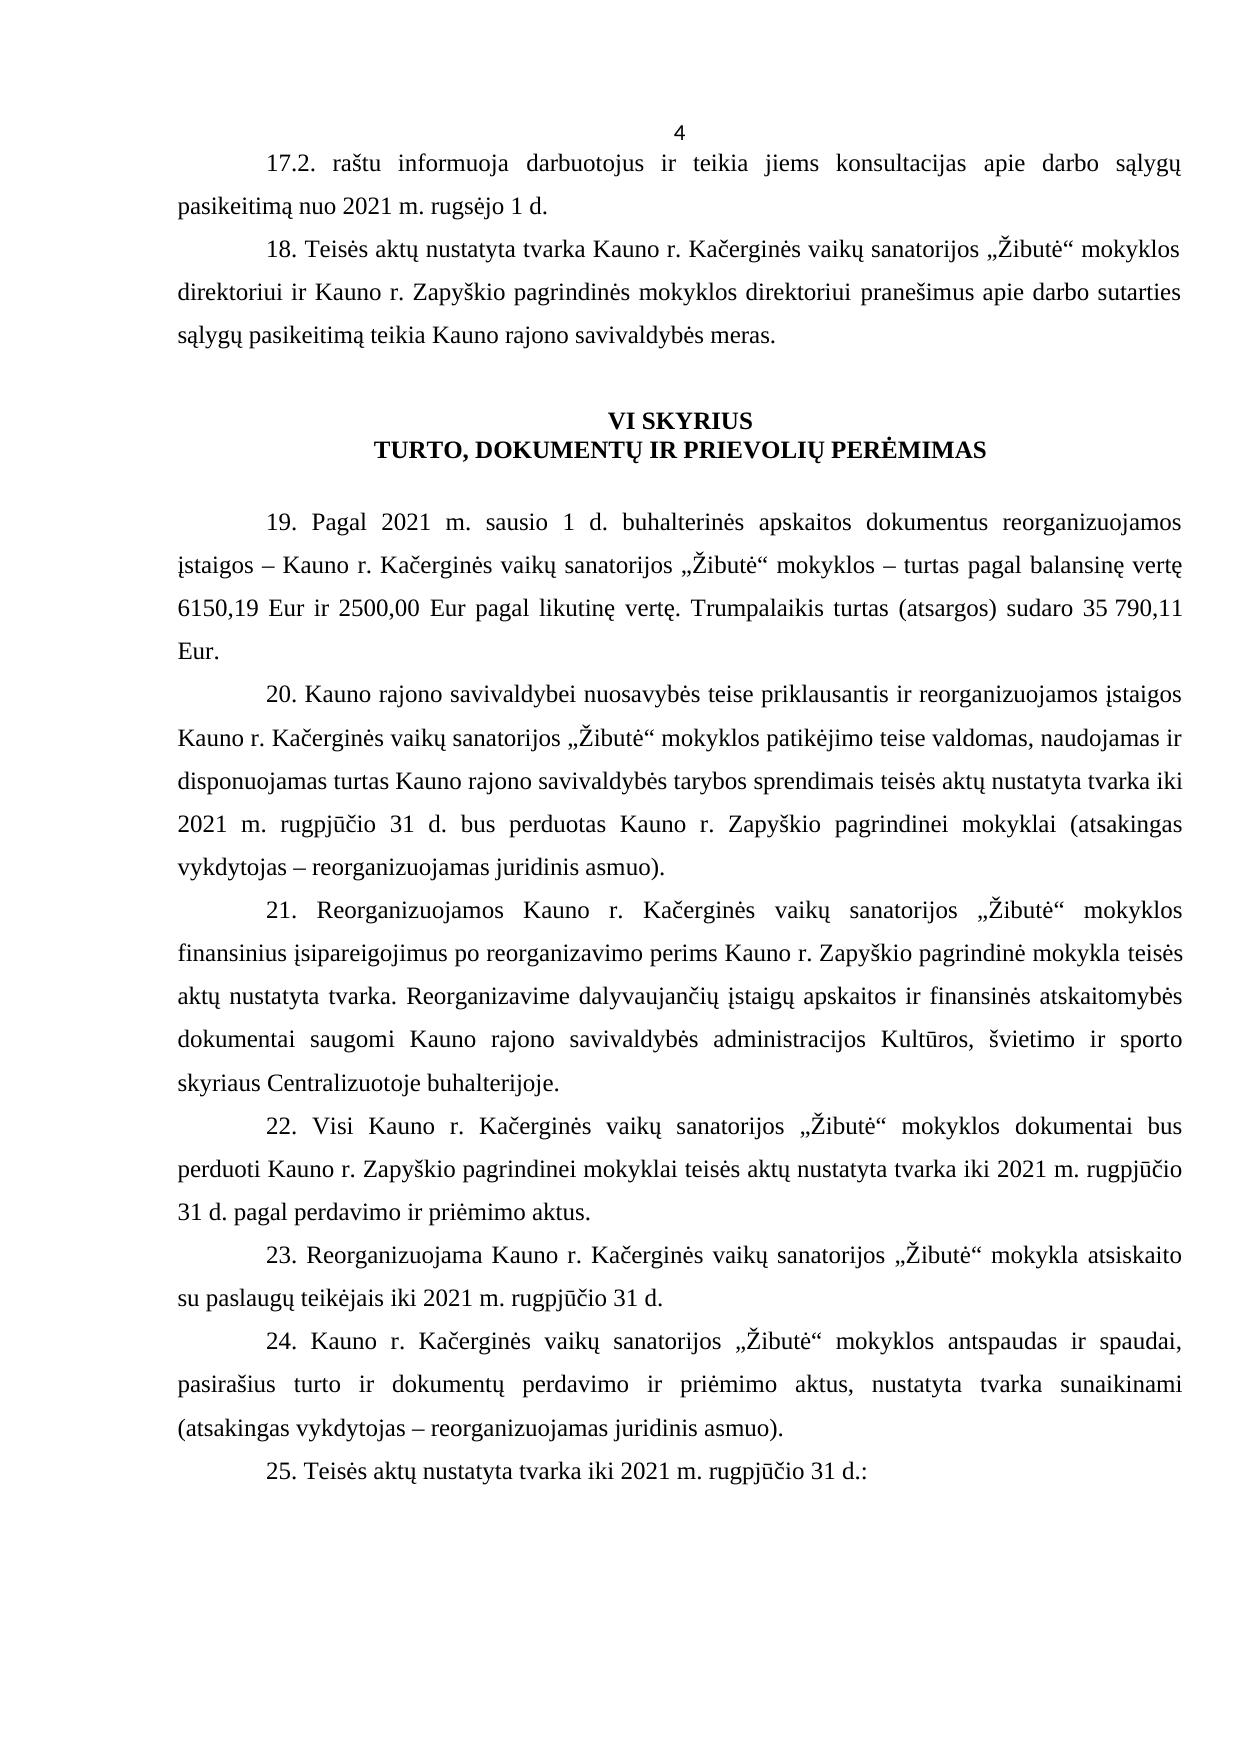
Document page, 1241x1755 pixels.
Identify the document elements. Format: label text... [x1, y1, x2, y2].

text VI SKYRIUS [177, 406, 1183, 435]
text 19. Pagal 2021 m. sausio 1 d. buhalterinės apskaitos dokumentus reorganizuojamos įstaigos – Kauno r. Kačerginės vaikų sanatorijos „Žibutė“ mokyklos – turtas pagal balansinę vertę 6150,19 Eur ir 2500,00 Eur pagal likutinę vertę. Trumpalaikis turtas (atsargos) sudaro 35 790,11 Eur. [177, 507, 1183, 665]
text 17.2. raštu informuoja darbuotojus ir teikia jiems konsultacijas apie darbo sąlygų pasikeitimą nuo 2021 m. rugsėjo 1 d. [177, 148, 1181, 219]
text 20. Kauno rajono savivaldybei nuosavybės teise priklausantis ir reorganizuojamos įstaigos Kauno r. Kačerginės vaikų sanatorijos „Žibutė“ mokyklos patikėjimo teise valdomas, naudojamas ir disponuojamas turtas Kauno rajono savivaldybės tarybos sprendimais teisės aktų nustatyta tvarka iki 2021 m. rugpjūčio 31 d. bus perduotas Kauno r. Zapyškio pagrindinei mokyklai (atsakingas vykdytojas – reorganizuojamas juridinis asmuo). [177, 679, 1183, 881]
text 25. Teisės aktų nustatyta tvarka iki 2021 m. rugpjūčio 31 d.: [177, 1456, 1183, 1484]
text 22. Visi Kauno r. Kačerginės vaikų sanatorijos „Žibutė“ mokyklos dokumentai bus perduoti Kauno r. Zapyškio pagrindinei mokyklai teisės aktų nustatyta tvarka iki 2021 m. rugpjūčio 31 d. pagal perdavimo ir priėmimo aktus. [177, 1111, 1183, 1226]
text 24. Kauno r. Kačerginės vaikų sanatorijos „Žibutė“ mokyklos antspaudas ir spaudai, pasirašius turto ir dokumentų perdavimo ir priėmimo aktus, nustatyta tvarka sunaikinami (atsakingas vykdytojas – reorganizuojamas juridinis asmuo). [177, 1326, 1183, 1441]
text 23. Reorganizuojama Kauno r. Kačerginės vaikų sanatorijos „Žibutė“ mokykla atsiskaito su paslaugų teikėjais iki 2021 m. rugpjūčio 31 d. [177, 1240, 1183, 1312]
text 18. Teisės aktų nustatyta tvarka Kauno r. Kačerginės vaikų sanatorijos „Žibutė“ mokyklos direktoriui ir Kauno r. Zapyškio pagrindinės mokyklos direktoriui pranešimus apie darbo sutarties sąlygų pasikeitimą teikia Kauno rajono savivaldybės meras. [177, 234, 1181, 349]
text 21. Reorganizuojamos Kauno r. Kačerginės vaikų sanatorijos „Žibutė“ mokyklos finansinius įsipareigojimus po reorganizavimo perims Kauno r. Zapyškio pagrindinė mokykla teisės aktų nustatyta tvarka. Reorganizavime dalyvaujančių įstaigų apskaitos ir finansinės atskaitomybės dokumentai saugomi Kauno rajono savivaldybės administracijos Kultūros, švietimo ir sporto skyriaus Centralizuotoje buhalterijoje. [177, 895, 1183, 1096]
text TURTO, DOKUMENTŲ IR PRIEVOLIŲ PERĖMIMAS [177, 435, 1183, 464]
